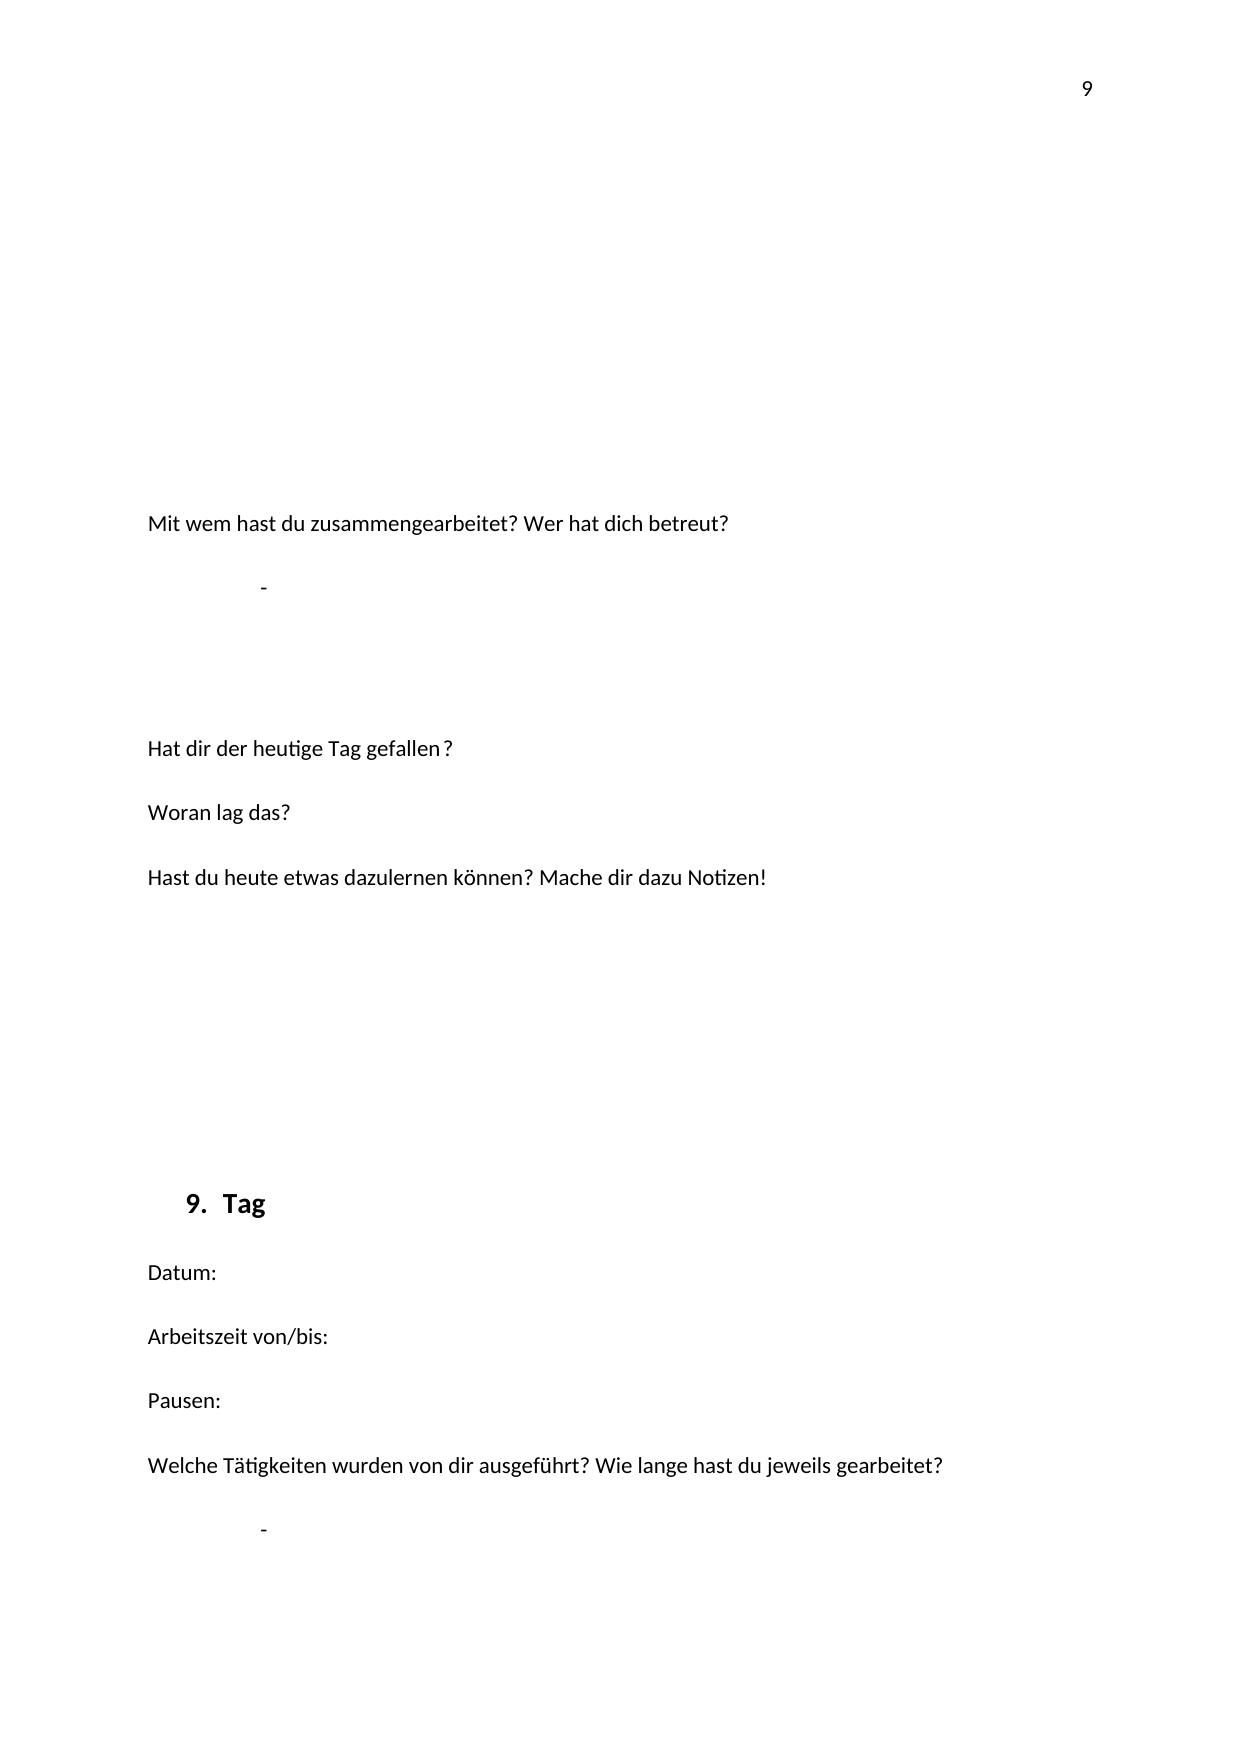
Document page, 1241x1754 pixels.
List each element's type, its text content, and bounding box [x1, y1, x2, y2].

text Mit wem hast du zusammengearbeitet? Wer hat dich betreut? [148, 509, 1093, 537]
text Pausen: [148, 1387, 1093, 1415]
text Hast du heute etwas dazulernen können? Mache dir dazu Notizen! [148, 863, 1093, 891]
text Hat dir der heutige Tag gefallen ? [148, 734, 1093, 762]
text Woran lag das? [148, 798, 1093, 827]
text Welche Tätigkeiten wurden von dir ausgeführt? Wie lange hast du jeweils gearbeitet? [148, 1451, 1093, 1479]
text Arbeitszeit von/bis: [148, 1322, 1093, 1350]
list Tag [185, 1185, 1093, 1220]
text Datum: [148, 1258, 1093, 1286]
